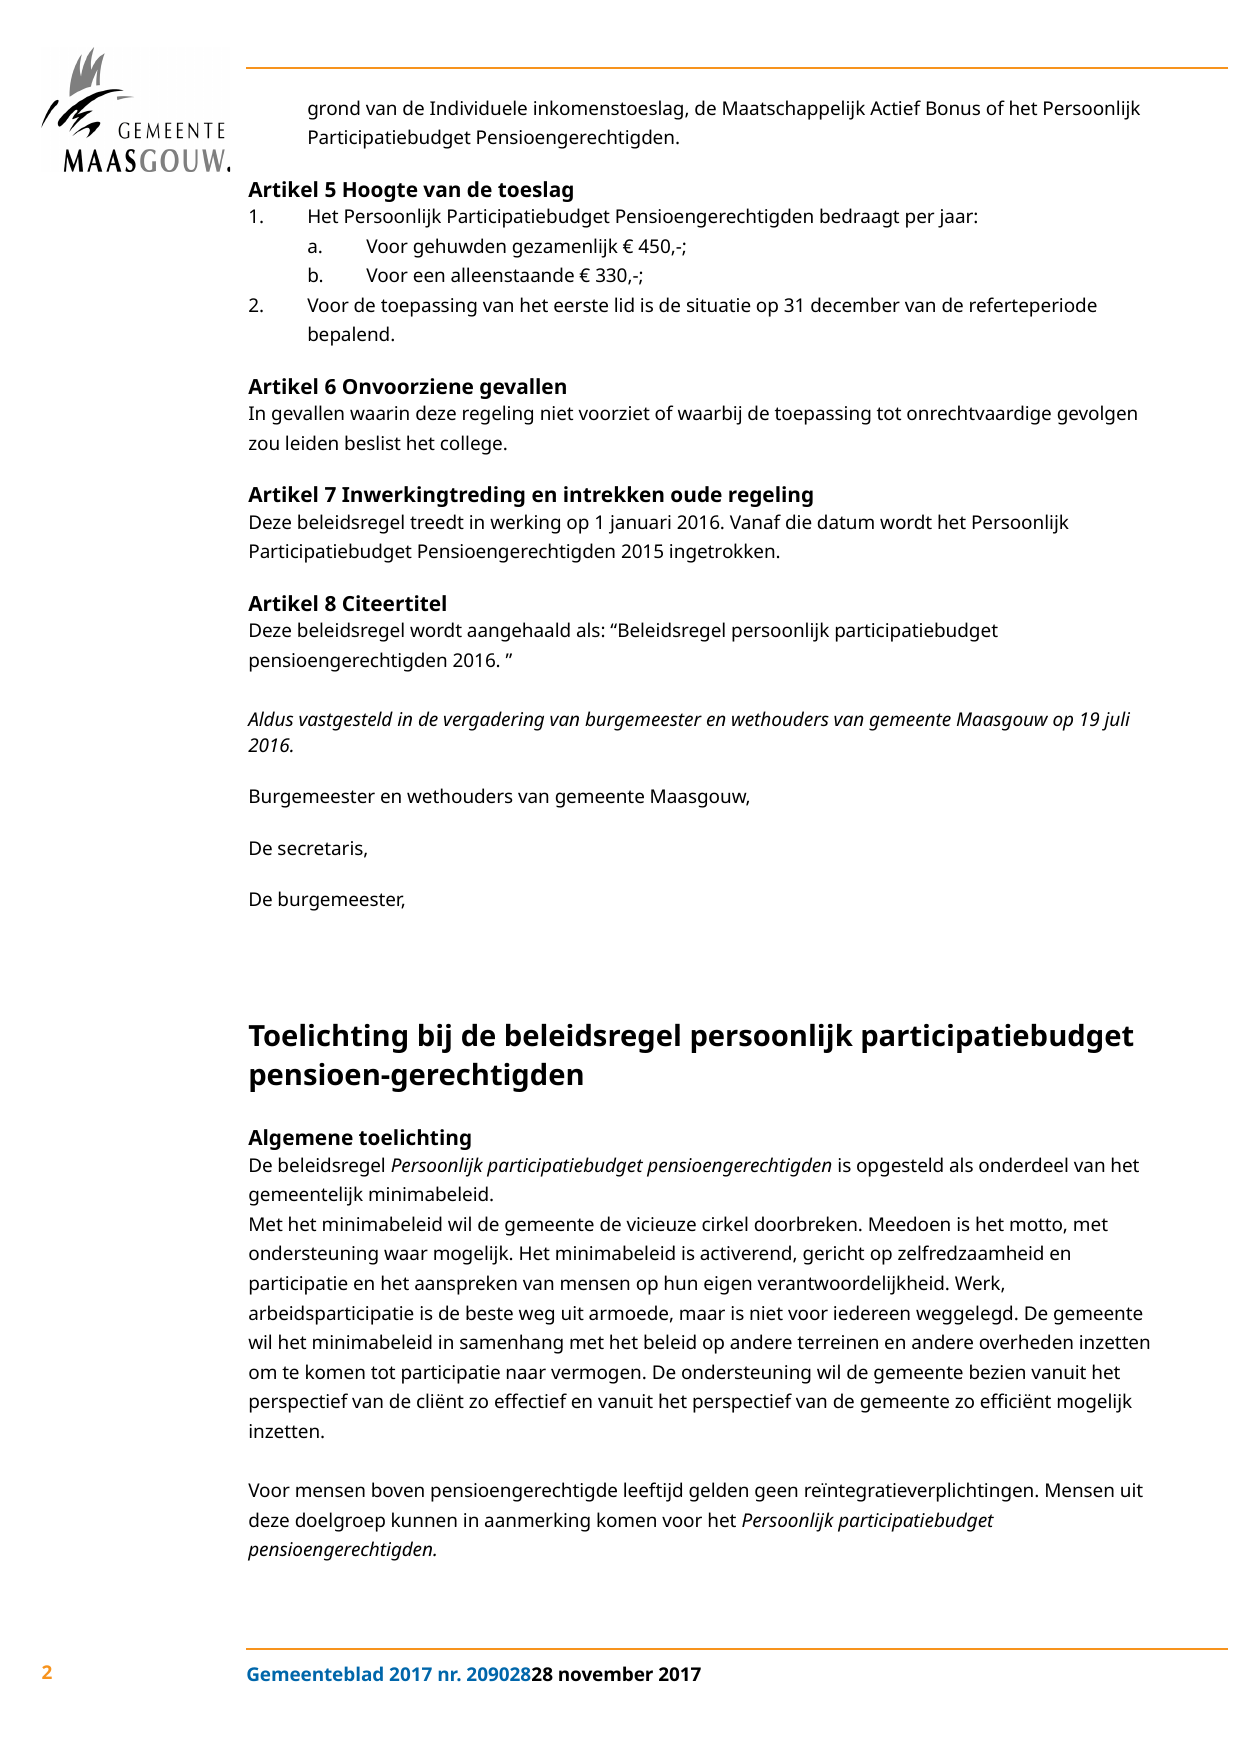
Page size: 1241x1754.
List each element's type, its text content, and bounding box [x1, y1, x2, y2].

list grond van de Individuele inkomenstoeslag, de Maatschappelijk Actief Bonus of het Persoonlijk Participatiebudget Pensioengerechtigden. [248, 95, 1152, 150]
list Voor gehuwden gezamenlijk € 450,-; [307, 233, 1152, 258]
picture [41, 47, 231, 172]
text Deze beleidsregel treedt in werking op 1 januari 2016. Vanaf die datum wordt het Persoonlijk Participatiebudget Pensioengerechtigden 2015 ingetrokken. [248, 509, 1152, 564]
text Artikel 6 Onvoorziene gevallen [248, 372, 1152, 400]
text De burgemeester, [248, 886, 1152, 912]
text Aldus vastgesteld in de vergadering van burgemeester en wethouders van gemeente Maasgouw op 19 juli 2016. [248, 706, 1152, 757]
text Algemene toelichting [248, 1123, 1152, 1152]
text Burgemeester en wethouders van gemeente Maasgouw, [248, 783, 1152, 809]
text De secretaris, [248, 835, 1152, 860]
text Voor mensen boven pensioengerechtigde leeftijd gelden geen reïntegratieverplichtingen. Mensen uit deze doelgroep kunnen in aanmerking komen voor het Persoonlijk participatiebudget pensioengerechtigden. [248, 1477, 1152, 1562]
list Het Persoonlijk Participatiebudget Pensioengerechtigden bedraagt per jaar: [248, 203, 1152, 229]
text Deze beleidsregel wordt aangehaald als: “Beleidsregel persoonlijk participatiebudget pensioengerechtigden 2016. ” [248, 617, 1152, 673]
text Artikel 7 Inwerkingtreding en intrekken oude regeling [248, 480, 1152, 509]
list Voor de toepassing van het eerste lid is de situatie op 31 december van de referteperiode bepalend. [248, 292, 1152, 347]
list Voor een alleenstaande € 330,-; [307, 262, 1152, 288]
text Met het minimabeleid wil de gemeente de vicieuze cirkel doorbreken. Meedoen is het motto, met ondersteuning waar mogelijk. Het minimabeleid is activerend, gericht op zelfredzaamheid en participatie en het aanspreken van mensen op hun eigen verantwoordelijkheid. Werk, arbeidsparticipatie is de beste weg uit armoede, maar is niet voor iedereen weggelegd. De gemeente wil het minimabeleid in samenhang met het beleid op andere terreinen en andere overheden inzetten om te komen tot participatie naar vermogen. De ondersteuning wil de gemeente bezien vanuit het perspectief van de cliënt zo effectief en vanuit het perspectief van de gemeente zo efficiënt mogelijk inzetten. [248, 1211, 1152, 1444]
text Toelichting bij de beleidsregel persoonlijk participatiebudget pensioen-gerechtigden [248, 1015, 1152, 1094]
text In gevallen waarin deze regeling niet voorziet of waarbij de toepassing tot onrechtvaardige gevolgen zou leiden beslist het college. [248, 400, 1152, 456]
text Artikel 8 Citeertitel [248, 589, 1152, 617]
text De beleidsregel Persoonlijk participatiebudget pensioengerechtigden is opgesteld als onderdeel van het gemeentelijk minimabeleid. [248, 1152, 1152, 1207]
text Artikel 5 Hoogte van de toeslag [248, 175, 1152, 203]
